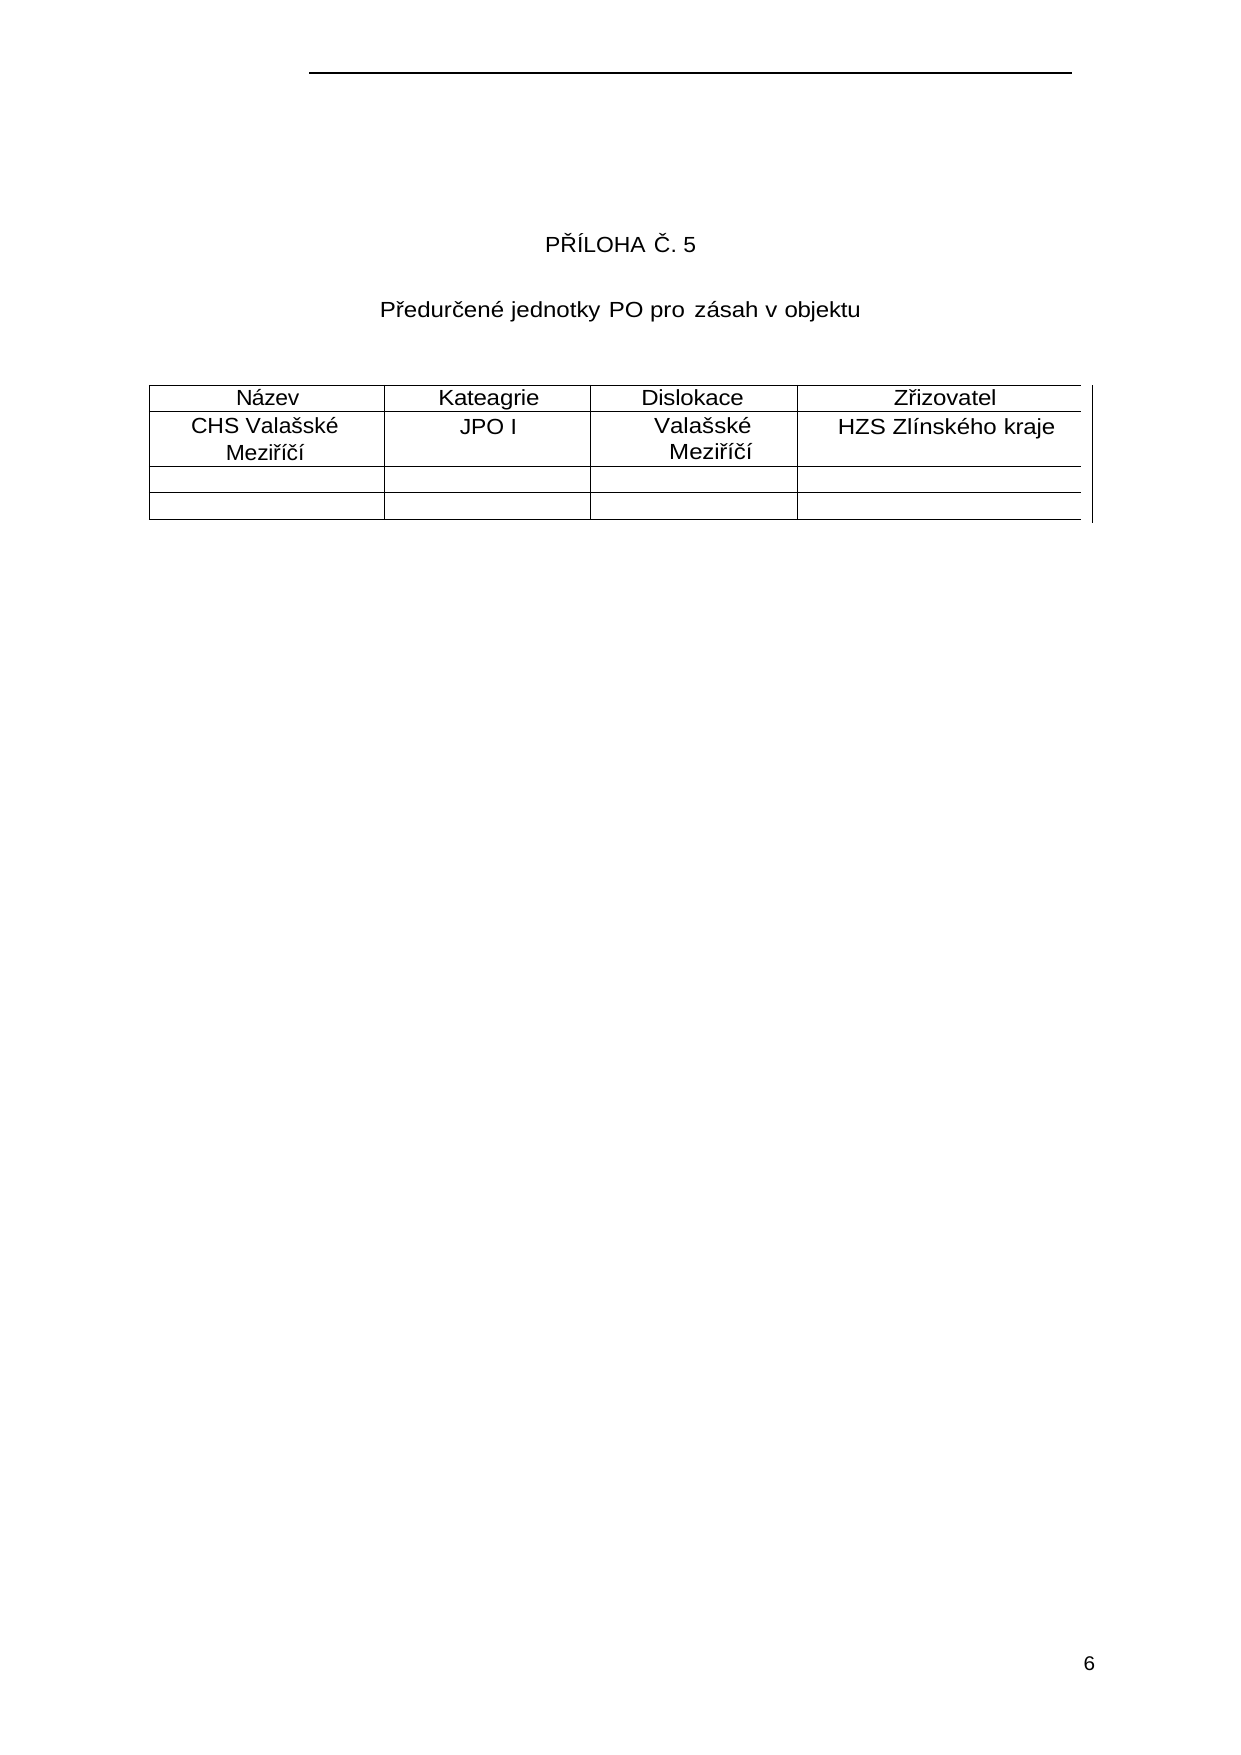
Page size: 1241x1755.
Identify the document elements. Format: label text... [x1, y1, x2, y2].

text PŘÍLOHA Č. 5 [139, 232, 1103, 257]
table_cell [591, 467, 797, 492]
table_cell JPO I [385, 412, 590, 466]
table_cell [150, 493, 384, 519]
table_cell CHS Valašské Meziříčí [150, 412, 384, 466]
text Předurčené jednotky PO pro zásah v objektu [139, 297, 1101, 322]
table_cell [385, 467, 590, 492]
table_header Kateagrie [385, 386, 590, 411]
table_cell [385, 493, 590, 519]
table_cell [798, 467, 1081, 492]
table_header Dislokace [591, 386, 797, 411]
table_header Zřizovatel [798, 386, 1081, 411]
table_cell [150, 467, 384, 492]
table_cell HZS Zlínského kraje [798, 412, 1081, 466]
table_cell Valašské Meziříčí [591, 412, 797, 466]
table_header Název [150, 386, 384, 411]
table_cell [591, 493, 797, 519]
table_cell [798, 493, 1081, 519]
